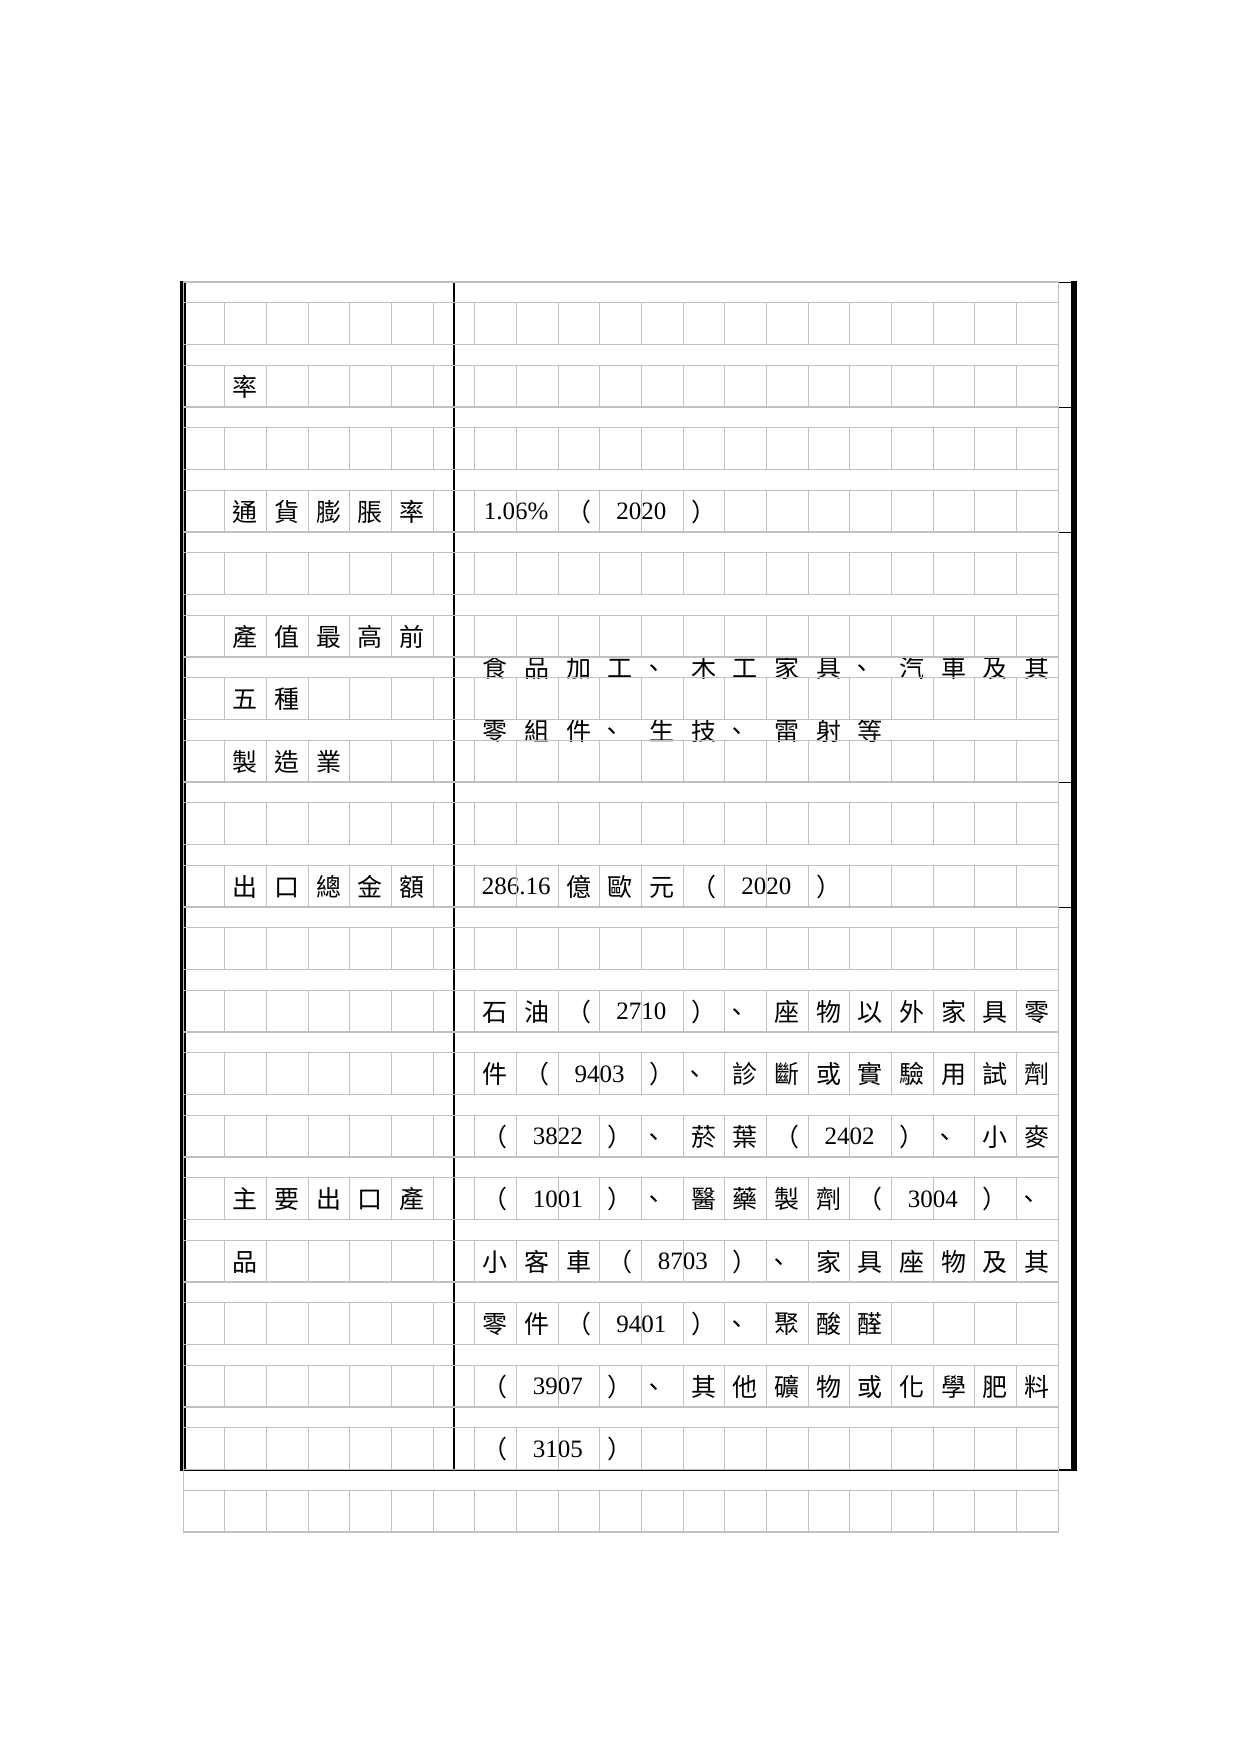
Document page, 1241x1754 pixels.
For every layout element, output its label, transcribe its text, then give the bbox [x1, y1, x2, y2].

table_cell 食品加工、木工家具、汽車及其零組件、生技、雷射等 [975, 616, 1016, 656]
table_cell 前 [392, 616, 433, 656]
table_cell 1.06%（2020） [455, 491, 474, 531]
table_cell 286.16億歐元（2020） [725, 803, 766, 844]
table_cell [267, 928, 308, 969]
table_cell 通 [225, 491, 266, 531]
table_cell 口 [350, 1178, 391, 1219]
table_cell 1.06%（2020） [767, 491, 808, 531]
table_cell 1.06%（2020） [934, 491, 974, 531]
table_cell [267, 803, 308, 844]
table_cell 食品加工、木工家具、汽車及其零組件、生技、雷射等 [455, 553, 474, 594]
table_cell 0%（2016） [767, 366, 808, 406]
table_cell [267, 991, 308, 1031]
table_cell [434, 366, 453, 406]
table_cell [186, 1241, 224, 1281]
table_cell 食品加工、木工家具、汽車及其零組件、生技、雷射等 [975, 553, 1016, 594]
table_cell 1.06%（2020） [809, 428, 849, 469]
table_cell 食品加工、木工家具、汽車及其零組件、生技、雷射等 [1017, 616, 1058, 656]
table_cell 食品加工、木工家具、汽車及其零組件、生技、雷射等 [573, 658, 702, 677]
table_cell 食品加工、木工家具、汽車及其零組件、生技、雷射等 [475, 741, 516, 781]
table_cell 食品加工、木工家具、汽車及其零組件、生技、雷射等 [455, 595, 1058, 615]
table_cell [186, 1178, 224, 1219]
table_cell 286.16億歐元（2020） [517, 866, 558, 906]
table_cell 食品加工、木工家具、汽車及其零組件、生技、雷射等 [850, 553, 891, 594]
table_cell 石油（2710）、座物以外家具零件（9403）、診斷或實驗用試劑（3822）、菸葉（2402）、小麥（1001）、醫藥製劑（3004）、小客車（8703）、家具座物及其零件（9401）、聚酸醛（3907）、其他礦物或化學肥料（3105） [455, 1095, 1058, 1115]
table_cell [350, 428, 391, 469]
table_cell 286.16億歐元（2020） [934, 803, 974, 844]
table_cell 286.16億歐元（2020） [975, 803, 1016, 844]
table_cell [186, 1345, 453, 1365]
table_cell [309, 678, 349, 719]
table_cell 1.06%（2020） [475, 491, 516, 531]
table_cell 1.06%（2020） [475, 428, 516, 469]
table_cell 食品加工、木工家具、汽車及其零組件、生技、雷射等 [870, 720, 1058, 740]
table_cell [186, 1408, 453, 1427]
table_cell [350, 991, 391, 1031]
table_cell [309, 803, 349, 844]
table_cell [434, 928, 453, 969]
table_cell [434, 1116, 453, 1156]
table_cell 1.06%（2020） [600, 428, 641, 469]
table_cell 食品加工、木工家具、汽車及其零組件、生技、雷射等 [475, 553, 516, 594]
table_cell 1.06%（2020） [850, 491, 891, 531]
table_cell 食品加工、木工家具、汽車及其零組件、生技、雷射等 [809, 678, 849, 719]
table_cell 1.06%（2020） [455, 470, 1058, 490]
table_cell 食品加工、木工家具、汽車及其零組件、生技、雷射等 [455, 616, 474, 656]
table_cell 食品加工、木工家具、汽車及其零組件、生技、雷射等 [559, 553, 599, 594]
table_cell 脹 [350, 491, 391, 531]
table_cell [392, 303, 433, 344]
table_cell 286.16億歐元（2020） [600, 803, 641, 844]
table_cell 食品加工、木工家具、汽車及其零組件、生技、雷射等 [934, 741, 974, 781]
table_cell [225, 1053, 266, 1094]
table_cell [392, 1428, 433, 1469]
table_cell 0%（2016） [892, 366, 933, 406]
table_cell [186, 658, 453, 677]
table_cell 食品加工、木工家具、汽車及其零組件、生技、雷射等 [850, 678, 891, 719]
table_cell 286.16億歐元（2020） [455, 803, 474, 844]
table_cell 0%（2016） [517, 303, 558, 344]
table_cell [434, 303, 453, 344]
table_cell 石油（2710）、座物以外家具零件（9403）、診斷或實驗用試劑（3822）、菸葉（2402）、小麥（1001）、醫藥製劑（3004）、小客車（8703）、家具座物及其零件（9401）、聚酸醛（3907）、其他礦物或化學肥料（3105） [455, 1345, 1058, 1365]
table_cell 食品加工、木工家具、汽車及其零組件、生技、雷射等 [975, 741, 1016, 781]
table_cell 1.06%（2020） [767, 428, 808, 469]
table_cell 食品加工、木工家具、汽車及其零組件、生技、雷射等 [600, 616, 641, 656]
table_cell [267, 1428, 308, 1469]
table_cell 0%（2016） [559, 303, 599, 344]
table_cell 0%（2016） [850, 303, 891, 344]
table_cell 食品加工、木工家具、汽車及其零組件、生技、雷射等 [642, 616, 683, 656]
table_cell 口 [267, 866, 308, 906]
table_cell 率 [225, 366, 266, 406]
table_cell 石油（2710）、座物以外家具零件（9403）、診斷或實驗用試劑（3822）、菸葉（2402）、小麥（1001）、醫藥製劑（3004）、小客車（8703）、家具座物及其零件（9401）、聚酸醛（3907）、其他礦物或化學肥料（3105） [455, 908, 1058, 927]
table_cell [186, 803, 224, 844]
table_cell 食品加工、木工家具、汽車及其零組件、生技、雷射等 [1017, 678, 1058, 719]
table_cell 286.16億歐元（2020） [517, 803, 558, 844]
table_cell [392, 1366, 433, 1406]
table_cell 0%（2016） [809, 366, 849, 406]
table_cell 最 [309, 616, 349, 656]
table_cell 1.06%（2020） [684, 428, 724, 469]
table_cell 286.16億歐元（2020） [684, 866, 724, 906]
table_cell 0%（2016） [725, 366, 766, 406]
table_cell [434, 1178, 453, 1219]
table_cell 食品加工、木工家具、汽車及其零組件、生技、雷射等 [934, 678, 974, 719]
table_cell [309, 553, 349, 594]
table_cell [267, 1241, 308, 1281]
table_cell [267, 553, 308, 594]
table_cell 食品加工、木工家具、汽車及其零組件、生技、雷射等 [892, 616, 933, 656]
table_cell 石油（2710）、座物以外家具零件（9403）、診斷或實驗用試劑（3822）、菸葉（2402）、小麥（1001）、醫藥製劑（3004）、小客車（8703）、家具座物及其零件（9401）、聚酸醛（3907）、其他礦物或化學肥料（3105） [455, 970, 1058, 990]
table_cell 286.16億歐元（2020） [475, 803, 516, 844]
table_cell [392, 928, 433, 969]
table_cell [186, 970, 453, 990]
table_cell [434, 678, 453, 719]
table_cell 286.16億歐元（2020） [642, 803, 683, 844]
table_cell [350, 1241, 391, 1281]
table_cell [186, 1116, 224, 1156]
table_cell 286.16億歐元（2020） [725, 866, 766, 906]
table_cell [392, 553, 433, 594]
table_cell [309, 991, 349, 1031]
table_cell [434, 616, 453, 656]
table_cell 1.06%（2020） [517, 491, 558, 531]
table_cell 食品加工、木工家具、汽車及其零組件、生技、雷射等 [809, 553, 849, 594]
table_cell [434, 991, 453, 1031]
table_cell 要 [267, 1178, 308, 1219]
table_cell [186, 595, 453, 615]
table_cell 食品加工、木工家具、汽車及其零組件、生技、雷射等 [642, 553, 683, 594]
table_cell 食品加工、木工家具、汽車及其零組件、生技、雷射等 [767, 678, 808, 719]
table_cell 1.06%（2020） [1017, 428, 1058, 469]
table_cell 286.16億歐元（2020） [475, 866, 516, 906]
table_cell 1.06%（2020） [934, 428, 974, 469]
table_cell 食品加工、木工家具、汽車及其零組件、生技、雷射等 [725, 553, 766, 594]
table_cell [267, 1366, 308, 1406]
table_cell [309, 366, 349, 406]
table_cell [186, 428, 224, 469]
table_cell 食品加工、木工家具、汽車及其零組件、生技、雷射等 [725, 678, 766, 719]
table_cell 0%（2016） [642, 303, 683, 344]
table_cell 石油（2710）、座物以外家具零件（9403）、診斷或實驗用試劑（3822）、菸葉（2402）、小麥（1001）、醫藥製劑（3004）、小客車（8703）、家具座物及其零件（9401）、聚酸醛（3907）、其他礦物或化學肥料（3105） [455, 1220, 1058, 1240]
table_cell 1.06%（2020） [892, 491, 933, 531]
table_cell 食品加工、木工家具、汽車及其零組件、生技、雷射等 [850, 616, 891, 656]
table_cell 1.06%（2020） [975, 428, 1016, 469]
table_cell 286.16億歐元（2020） [892, 803, 933, 844]
table_cell 高 [350, 616, 391, 656]
table_cell [267, 428, 308, 469]
table_cell 五 [225, 678, 266, 719]
table_cell [225, 803, 266, 844]
table_cell 1.06%（2020） [725, 428, 766, 469]
table_cell 石油（2710）、座物以外家具零件（9403）、診斷或實驗用試劑（3822）、菸葉（2402）、小麥（1001）、醫藥製劑（3004）、小客車（8703）、家具座物及其零件（9401）、聚酸醛（3907）、其他礦物或化學肥料（3105） [455, 1283, 1058, 1302]
table_cell 出 [225, 866, 266, 906]
table_cell [392, 803, 433, 844]
table_cell 膨 [309, 491, 349, 531]
table_cell 產 [225, 616, 266, 656]
table_cell [434, 866, 453, 906]
table_cell [186, 1158, 453, 1177]
table_cell [434, 1053, 453, 1094]
table_cell [350, 366, 391, 406]
table_cell [309, 1303, 349, 1344]
table_cell [267, 1053, 308, 1094]
table_cell 食品加工、木工家具、汽車及其零組件、生技、雷射等 [517, 616, 558, 656]
table_cell [350, 928, 391, 969]
table_cell 286.16億歐元（2020） [559, 803, 599, 844]
table_cell [225, 991, 266, 1031]
table_cell 0%（2016） [767, 303, 808, 344]
table_cell 食品加工、木工家具、汽車及其零組件、生技、雷射等 [954, 658, 989, 677]
table_cell [186, 1220, 453, 1240]
table_cell [434, 553, 453, 594]
table_cell 0%（2016） [934, 366, 974, 406]
table_cell 286.16億歐元（2020） [934, 866, 974, 906]
table_cell 286.16億歐元（2020） [559, 866, 599, 906]
table_cell [186, 720, 453, 740]
table_cell 0%（2016） [475, 366, 516, 406]
table_cell [267, 1303, 308, 1344]
table_cell [434, 803, 453, 844]
table_cell 1.06%（2020） [684, 491, 724, 531]
table_cell [186, 1283, 453, 1302]
table_cell 食品加工、木工家具、汽車及其零組件、生技、雷射等 [475, 616, 516, 656]
table_cell 食品加工、木工家具、汽車及其零組件、生技、雷射等 [489, 658, 571, 677]
table_cell [434, 1428, 453, 1469]
table_cell [350, 1428, 391, 1469]
table_cell 0%（2016） [455, 366, 474, 406]
table_cell 食品加工、木工家具、汽車及其零組件、生技、雷射等 [934, 553, 974, 594]
table_cell [186, 908, 453, 927]
table_cell 食品加工、木工家具、汽車及其零組件、生技、雷射等 [455, 658, 492, 677]
table_cell [186, 470, 453, 490]
table_cell [350, 553, 391, 594]
table_cell 食品加工、木工家具、汽車及其零組件、生技、雷射等 [892, 678, 933, 719]
table_cell [225, 303, 266, 344]
table_cell 0%（2016） [809, 303, 849, 344]
table_cell 1.06%（2020） [975, 491, 1016, 531]
table_cell [434, 741, 453, 781]
table_cell 出 [309, 1178, 349, 1219]
table_cell [225, 1116, 266, 1156]
table_cell 食品加工、木工家具、汽車及其零組件、生技、雷射等 [1017, 741, 1058, 781]
table_cell 0%（2016） [517, 366, 558, 406]
table_cell 製 [225, 741, 266, 781]
table_cell 石油（2710）、座物以外家具零件（9403）、診斷或實驗用試劑（3822）、菸葉（2402）、小麥（1001）、醫藥製劑（3004）、小客車（8703）、家具座物及其零件（9401）、聚酸醛（3907）、其他礦物或化學肥料（3105） [455, 1158, 1058, 1177]
table_cell 金 [350, 866, 391, 906]
table_cell [186, 783, 453, 802]
table_cell 286.16億歐元（2020） [455, 783, 1058, 802]
table_cell 食品加工、木工家具、汽車及其零組件、生技、雷射等 [684, 616, 724, 656]
table_cell [186, 303, 224, 344]
table_cell 產 [392, 1178, 433, 1219]
table_cell 食品加工、木工家具、汽車及其零組件、生技、雷射等 [517, 741, 558, 781]
table_cell 1.06%（2020） [559, 428, 599, 469]
table_cell [225, 1366, 266, 1406]
table_cell 1.06%（2020） [517, 428, 558, 469]
table_cell 1.06%（2020） [642, 428, 683, 469]
table_cell 0%（2016） [600, 303, 641, 344]
table_cell [392, 1303, 433, 1344]
table_cell [309, 928, 349, 969]
table_cell [350, 741, 391, 781]
table_cell 貨 [267, 491, 308, 531]
table_cell [186, 1033, 453, 1052]
table_cell 食品加工、木工家具、汽車及其零組件、生技、雷射等 [837, 720, 874, 740]
table_cell 0%（2016） [850, 366, 891, 406]
table_cell 286.16億歐元（2020） [1059, 783, 1071, 906]
table_cell 286.16億歐元（2020） [809, 866, 849, 906]
table_cell 食品加工、木工家具、汽車及其零組件、生技、雷射等 [725, 616, 766, 656]
table_cell [186, 345, 453, 365]
table_cell [186, 678, 224, 719]
table_cell 286.16億歐元（2020） [809, 803, 849, 844]
table_cell 286.16億歐元（2020） [850, 803, 891, 844]
table_cell [225, 553, 266, 594]
table_cell [434, 491, 453, 531]
table_cell 食品加工、木工家具、汽車及其零組件、生技、雷射等 [455, 678, 474, 719]
table_cell 食品加工、木工家具、汽車及其零組件、生技、雷射等 [642, 741, 683, 781]
table_cell [186, 1366, 224, 1406]
table_cell [434, 1241, 453, 1281]
table_cell 食品加工、木工家具、汽車及其零組件、生技、雷射等 [809, 616, 849, 656]
table_cell 石油（2710）、座物以外家具零件（9403）、診斷或實驗用試劑（3822）、菸葉（2402）、小麥（1001）、醫藥製劑（3004）、小客車（8703）、家具座物及其零件（9401）、聚酸醛（3907）、其他礦物或化學肥料（3105） [1059, 908, 1071, 1469]
table_cell 0%（2016） [892, 303, 933, 344]
table_cell 食品加工、木工家具、汽車及其零組件、生技、雷射等 [684, 678, 724, 719]
table_cell [186, 491, 224, 531]
table_cell 食品加工、木工家具、汽車及其零組件、生技、雷射等 [892, 553, 933, 594]
table_cell 食品加工、木工家具、汽車及其零組件、生技、雷射等 [809, 741, 849, 781]
table_cell 總 [309, 866, 349, 906]
table_cell [186, 408, 453, 427]
table_cell 0%（2016） [975, 303, 1016, 344]
table_cell [186, 283, 453, 302]
table_cell [309, 303, 349, 344]
table_cell 食品加工、木工家具、汽車及其零組件、生技、雷射等 [767, 616, 808, 656]
table_cell 食品加工、木工家具、汽車及其零組件、生技、雷射等 [642, 678, 683, 719]
table_cell [186, 366, 224, 406]
table_cell [309, 1241, 349, 1281]
table_cell 1.06%（2020） [455, 408, 1058, 427]
table_cell [186, 553, 224, 594]
table_cell [309, 1116, 349, 1156]
table_cell 食品加工、木工家具、汽車及其零組件、生技、雷射等 [583, 720, 661, 740]
table_cell 食品加工、木工家具、汽車及其零組件、生技、雷射等 [704, 658, 952, 677]
table_cell [392, 741, 433, 781]
table_cell 食品加工、木工家具、汽車及其零組件、生技、雷射等 [1017, 553, 1058, 594]
table_cell [225, 1303, 266, 1344]
table_cell 業 [309, 741, 349, 781]
table_cell 0%（2016） [475, 303, 516, 344]
table_cell 0%（2016） [684, 366, 724, 406]
table_cell 0%（2016） [1059, 283, 1071, 406]
table_cell [392, 1116, 433, 1156]
table_cell 1.06%（2020） [1017, 491, 1058, 531]
table_cell [434, 1303, 453, 1344]
table_cell [225, 428, 266, 469]
table_cell [350, 678, 391, 719]
table_cell [186, 991, 224, 1031]
table_cell [186, 928, 224, 969]
table_cell 286.16億歐元（2020） [767, 866, 808, 906]
table_cell 食品加工、木工家具、汽車及其零組件、生技、雷射等 [455, 533, 1058, 552]
table_cell 額 [392, 866, 433, 906]
table_cell 食品加工、木工家具、汽車及其零組件、生技、雷射等 [708, 720, 825, 740]
table_cell 286.16億歐元（2020） [767, 803, 808, 844]
table_cell 食品加工、木工家具、汽車及其零組件、生技、雷射等 [892, 741, 933, 781]
table_cell [186, 616, 224, 656]
table_cell [309, 428, 349, 469]
table_cell [350, 1366, 391, 1406]
table_cell 石油（2710）、座物以外家具零件（9403）、診斷或實驗用試劑（3822）、菸葉（2402）、小麥（1001）、醫藥製劑（3004）、小客車（8703）、家具座物及其零件（9401）、聚酸醛（3907）、其他礦物或化學肥料（3105） [455, 1033, 1058, 1052]
table_cell 1.06%（2020） [455, 428, 474, 469]
table_cell 食品加工、木工家具、汽車及其零組件、生技、雷射等 [559, 616, 599, 656]
table_cell 0%（2016） [725, 303, 766, 344]
table_cell 286.16億歐元（2020） [455, 866, 474, 906]
table_cell 286.16億歐元（2020） [892, 866, 933, 906]
table_cell 食品加工、木工家具、汽車及其零組件、生技、雷射等 [725, 741, 766, 781]
table_cell 0%（2016） [642, 366, 683, 406]
table_cell 0%（2016） [455, 303, 474, 344]
table_cell 品 [225, 1241, 266, 1281]
table_cell 286.16億歐元（2020） [1017, 803, 1058, 844]
table_cell 食品加工、木工家具、汽車及其零組件、生技、雷射等 [600, 678, 641, 719]
table_cell 1.06%（2020） [850, 428, 891, 469]
table_cell [392, 428, 433, 469]
table_cell [267, 366, 308, 406]
table_cell 食品加工、木工家具、汽車及其零組件、生技、雷射等 [559, 678, 599, 719]
table_cell 食品加工、木工家具、汽車及其零組件、生技、雷射等 [850, 741, 891, 781]
table_cell 0%（2016） [455, 283, 1058, 302]
table_cell 率 [392, 491, 433, 531]
table_cell [392, 991, 433, 1031]
table_cell 1.06%（2020） [725, 491, 766, 531]
table_cell [267, 303, 308, 344]
table_cell 286.16億歐元（2020） [975, 866, 1016, 906]
table_cell 286.16億歐元（2020） [684, 803, 724, 844]
table_cell 食品加工、木工家具、汽車及其零組件、生技、雷射等 [934, 616, 974, 656]
table_cell [186, 741, 224, 781]
table_cell 286.16億歐元（2020） [455, 845, 1058, 865]
table_cell [392, 678, 433, 719]
table_cell 食品加工、木工家具、汽車及其零組件、生技、雷射等 [663, 720, 695, 740]
table_cell 食品加工、木工家具、汽車及其零組件、生技、雷射等 [684, 741, 724, 781]
table_cell [392, 1241, 433, 1281]
table_cell 食品加工、木工家具、汽車及其零組件、生技、雷射等 [455, 720, 536, 740]
table_cell [186, 1095, 453, 1115]
table_cell 食品加工、木工家具、汽車及其零組件、生技、雷射等 [1059, 533, 1071, 781]
table_cell [350, 803, 391, 844]
table_cell 0%（2016） [455, 345, 1058, 365]
table_cell [350, 1303, 391, 1344]
table_cell [186, 1428, 224, 1469]
table_cell [186, 866, 224, 906]
table_cell 食品加工、木工家具、汽車及其零組件、生技、雷射等 [975, 678, 1016, 719]
table_cell 1.06%（2020） [1059, 408, 1071, 531]
table_cell 0%（2016） [1017, 303, 1058, 344]
table_cell 食品加工、木工家具、汽車及其零組件、生技、雷射等 [517, 678, 558, 719]
table_cell [392, 366, 433, 406]
table_cell 值 [267, 616, 308, 656]
table_cell 食品加工、木工家具、汽車及其零組件、生技、雷射等 [546, 720, 572, 740]
table_cell [434, 1366, 453, 1406]
table_cell 0%（2016） [600, 366, 641, 406]
table_cell 造 [267, 741, 308, 781]
table_cell 286.16億歐元（2020） [642, 866, 683, 906]
table_cell 1.06%（2020） [559, 491, 599, 531]
table_cell 0%（2016） [1017, 366, 1058, 406]
table_cell [434, 428, 453, 469]
table_cell [350, 303, 391, 344]
table_cell 食品加工、木工家具、汽車及其零組件、生技、雷射等 [475, 678, 516, 719]
table_cell 種 [267, 678, 308, 719]
table_cell 286.16億歐元（2020） [600, 866, 641, 906]
table_cell 主 [225, 1178, 266, 1219]
table_cell [350, 1053, 391, 1094]
table_cell [186, 1053, 224, 1094]
table_cell 0%（2016） [684, 303, 724, 344]
table_cell 0%（2016） [559, 366, 599, 406]
table_cell 食品加工、木工家具、汽車及其零組件、生技、雷射等 [600, 553, 641, 594]
table_cell 食品加工、木工家具、汽車及其零組件、生技、雷射等 [767, 553, 808, 594]
table_cell 1.06%（2020） [892, 428, 933, 469]
table_cell 食品加工、木工家具、汽車及其零組件、生技、雷射等 [998, 658, 1032, 677]
table_cell 食品加工、木工家具、汽車及其零組件、生技、雷射等 [767, 741, 808, 781]
table_cell 食品加工、木工家具、汽車及其零組件、生技、雷射等 [684, 553, 724, 594]
table_cell 石油（2710）、座物以外家具零件（9403）、診斷或實驗用試劑（3822）、菸葉（2402）、小麥（1001）、醫藥製劑（3004）、小客車（8703）、家具座物及其零件（9401）、聚酸醛（3907）、其他礦物或化學肥料（3105） [455, 1408, 1058, 1427]
table_cell [225, 1428, 266, 1469]
table_cell [186, 533, 453, 552]
table_cell [309, 1366, 349, 1406]
table_cell [350, 1116, 391, 1156]
table_cell 1.06%（2020） [600, 491, 641, 531]
table_cell 0%（2016） [934, 303, 974, 344]
table_cell [267, 1116, 308, 1156]
table_cell [186, 1303, 224, 1344]
table_cell [392, 1053, 433, 1094]
table_cell 286.16億歐元（2020） [1017, 866, 1058, 906]
table_cell 1.06%（2020） [642, 491, 683, 531]
table_cell [309, 1053, 349, 1094]
table_cell 0%（2016） [975, 366, 1016, 406]
table_cell 286.16億歐元（2020） [850, 866, 891, 906]
table_cell 食品加工、木工家具、汽車及其零組件、生技、雷射等 [559, 741, 599, 781]
table_cell 食品加工、木工家具、汽車及其零組件、生技、雷射等 [455, 741, 474, 781]
table_cell [225, 928, 266, 969]
table_cell 食品加工、木工家具、汽車及其零組件、生技、雷射等 [517, 553, 558, 594]
table_cell 食品加工、木工家具、汽車及其零組件、生技、雷射等 [600, 741, 641, 781]
table_cell 1.06%（2020） [809, 491, 849, 531]
table_cell [309, 1428, 349, 1469]
table_cell [186, 845, 453, 865]
